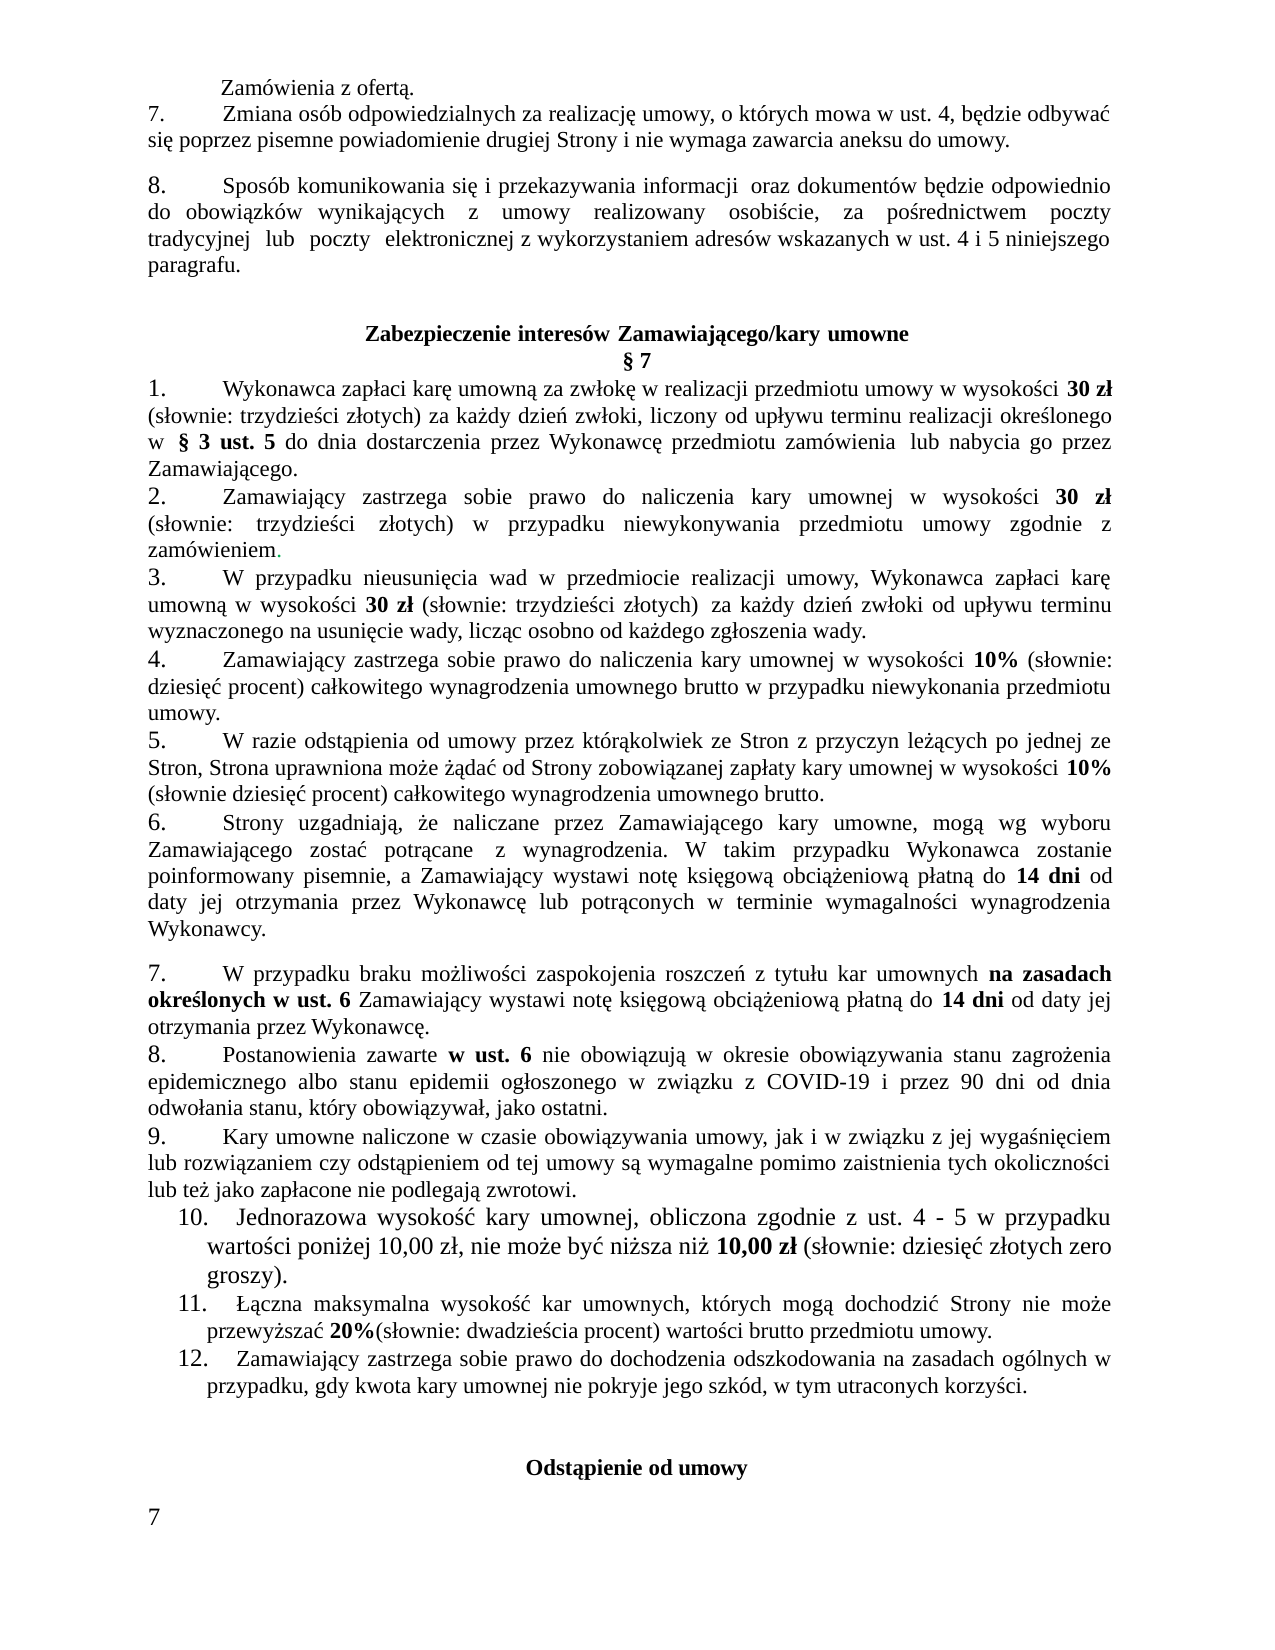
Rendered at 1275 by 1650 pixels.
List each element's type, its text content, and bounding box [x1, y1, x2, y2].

list W przypadku nieusunięcia wad w przedmiocie realizacji umowy, Wykonawca zapłaci karę umowną w wysokości 30 zł (słownie: trzydzieści złotych) za każdy dzień zwłoki od upływu terminu wyznaczonego na usunięcie wady, licząc osobno od każdego zgłoszenia wady. [148, 562, 1112, 644]
list Wykonawca zapłaci karę umowną za zwłokę w realizacji przedmiotu umowy w wysokości 30 zł (słownie: trzydzieści złotych) za każdy dzień zwłoki, liczony od upływu terminu realizacji określonego w § 3 ust. 5 do dnia dostarczenia przez Wykonawcę przedmiotu zamówienia lub nabycia go przez Zamawiającego. [148, 373, 1112, 481]
list Zmiana osób odpowiedzialnych za realizację umowy, o których mowa w ust. 4, będzie odbywać się poprzez pisemne powiadomienie drugiej Strony i nie wymaga zawarcia aneksu do umowy. [148, 100, 1111, 153]
list W razie odstąpienia od umowy przez którąkolwiek ze Stron z przyczyn leżących po jednej ze Stron, Strona uprawniona może żądać od Strony zobowiązanej zapłaty kary umownej w wysokości 10% (słownie dziesięć procent) całkowitego wynagrodzenia umownego brutto. [148, 725, 1112, 807]
list Sposób komunikowania się i przekazywania informacji oraz dokumentów będzie odpowiednio do obowiązków wynikających z umowy realizowany osobiście, za pośrednictwem poczty tradycyjnej lub poczty elektronicznej z wykorzystaniem adresów wskazanych w ust. 4 i 5 niniejszego paragrafu. [148, 170, 1111, 277]
list Zamawiający zastrzega sobie prawo do naliczenia kary umownej w wysokości 30 zł (słownie: trzydzieści złotych) w przypadku niewykonywania przedmiotu umowy zgodnie z zamówieniem. [148, 481, 1112, 562]
list Jednorazowa wysokość kary umownej, obliczona zgodnie z ust. 4 - 5 w przypadku wartości poniżej 10,00 zł, nie może być niższa niż 10,00 zł (słownie: dziesięć złotych zero groszy). [177, 1202, 1112, 1288]
list Zamówienia z ofertą. [191, 74, 1127, 100]
list W przypadku braku możliwości zaspokojenia roszczeń z tytułu kar umownych na zasadach określonych w ust. 6 Zamawiający wystawi notę księgową obciążeniową płatną do 14 dni od daty jej otrzymania przez Wykonawcę. [148, 958, 1112, 1039]
list Zamawiający zastrzega sobie prawo do naliczenia kary umownej w wysokości 10% (słownie: dziesięć procent) całkowitego wynagrodzenia umownego brutto w przypadku niewykonania przedmiotu umowy. [148, 644, 1112, 725]
text Zabezpieczenie interesów Zamawiającego/kary umowne [306, 321, 968, 347]
list Postanowienia zawarte w ust. 6 nie obowiązują w okresie obowiązywania stanu zagrożenia epidemicznego albo stanu epidemii ogłoszonego w związku z COVID-19 i przez 90 dni od dnia odwołania stanu, który obowiązywał, jako ostatni. [148, 1039, 1112, 1121]
text Odstąpienie od umowy [306, 1454, 968, 1481]
list Strony uzgadniają, że naliczane przez Zamawiającego kary umowne, mogą wg wyboru Zamawiającego zostać potrącane z wynagrodzenia. W takim przypadku Wykonawca zostanie poinformowany pisemnie, a Zamawiający wystawi notę księgową obciążeniową płatną do 14 dni od daty jej otrzymania przez Wykonawcę lub potrąconych w terminie wymagalności wynagrodzenia Wykonawcy. [148, 807, 1112, 941]
text § 7 [306, 347, 968, 373]
list Łączna maksymalna wysokość kar umownych, których mogą dochodzić Strony nie może przewyższać 20%(słownie: dwadzieścia procent) wartości brutto przedmiotu umowy. [177, 1288, 1113, 1343]
list Zamawiający zastrzega sobie prawo do dochodzenia odszkodowania na zasadach ogólnych w przypadku, gdy kwota kary umownej nie pokryje jego szkód, w tym utraconych korzyści. [177, 1343, 1111, 1399]
list Kary umowne naliczone w czasie obowiązywania umowy, jak i w związku z jej wygaśnięciem lub rozwiązaniem czy odstąpieniem od tej umowy są wymagalne pomimo zaistnienia tych okoliczności lub też jako zapłacone nie podlegają zwrotowi. [148, 1121, 1112, 1202]
